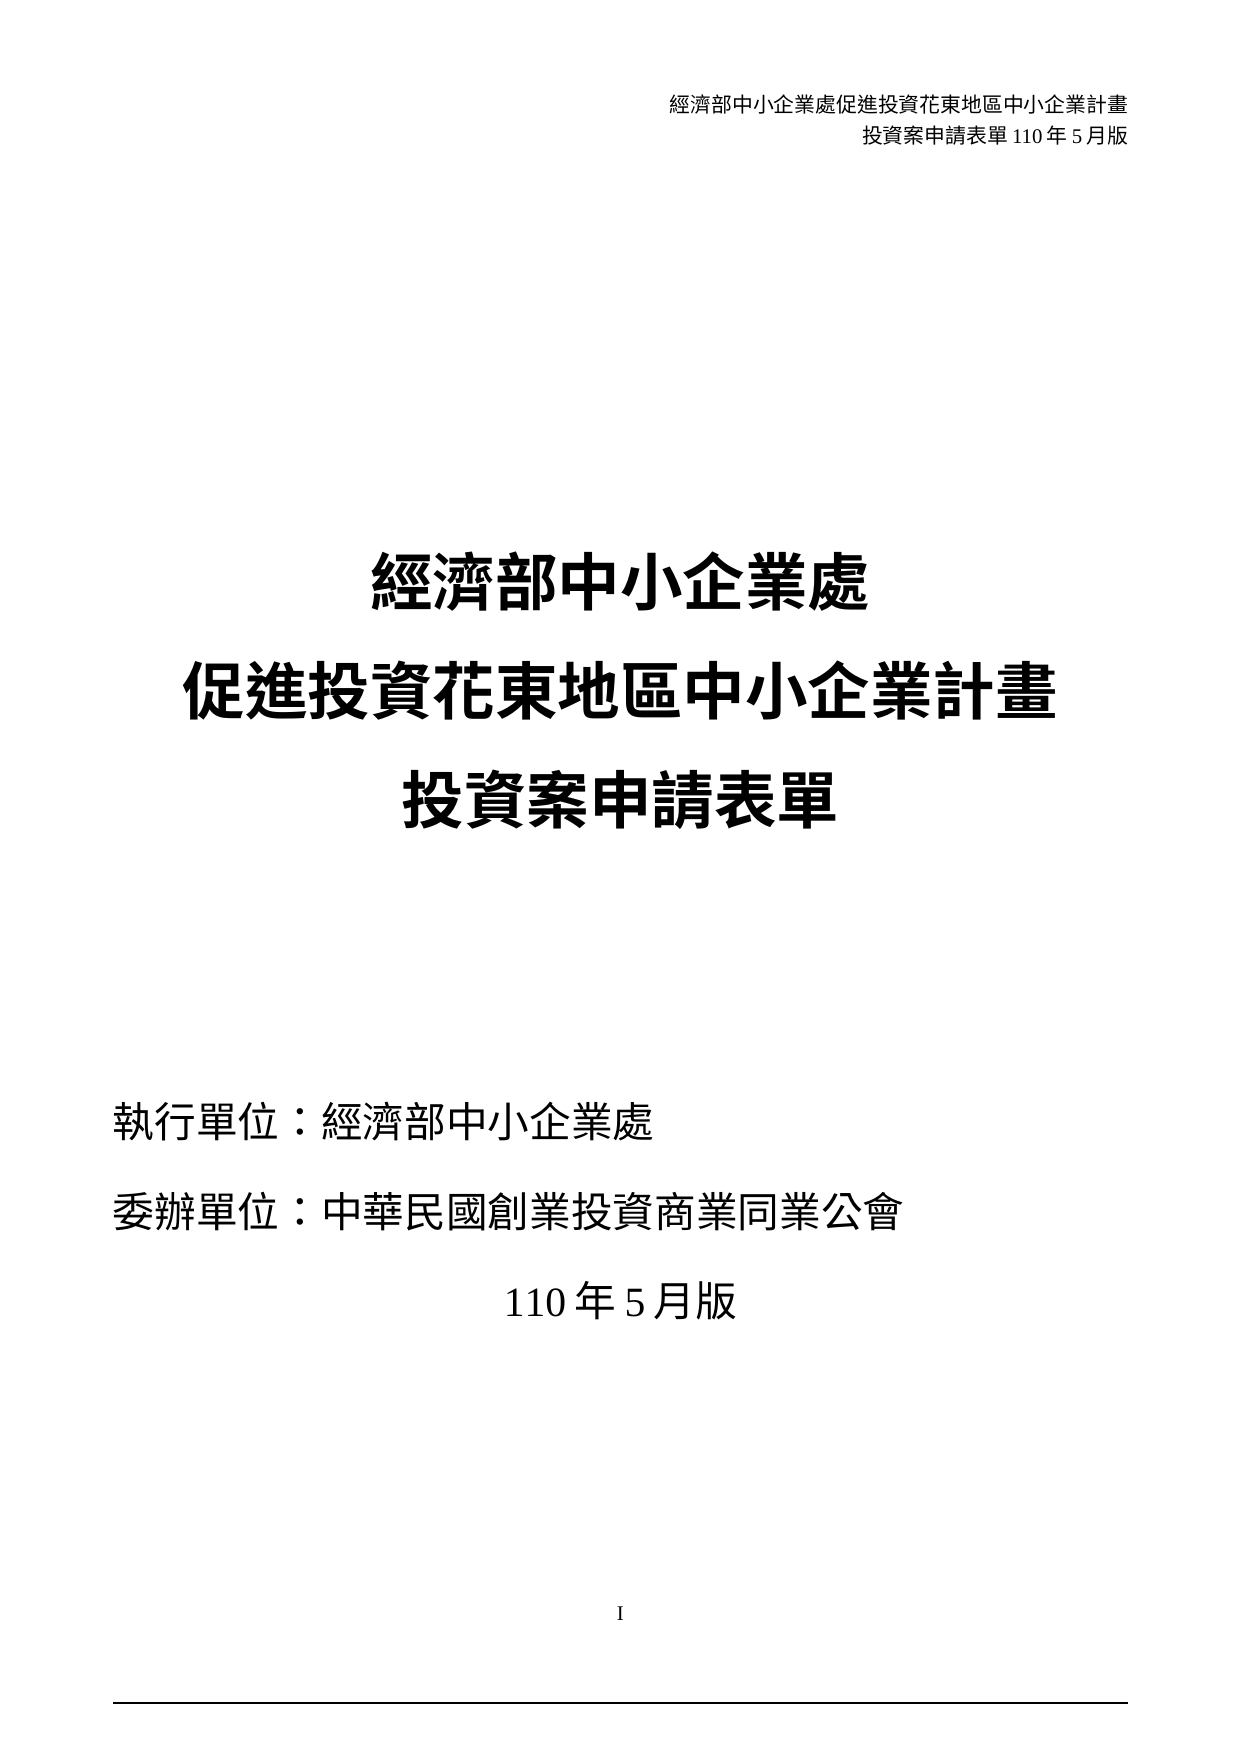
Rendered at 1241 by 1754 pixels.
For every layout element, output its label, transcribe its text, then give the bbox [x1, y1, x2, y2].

text 執行單位：經濟部中小企業處 [112, 1089, 1128, 1150]
text 促進投資花東地區中小企業計畫 [112, 642, 1128, 732]
text 投資案申請表單 [112, 751, 1128, 842]
text 經濟部中小企業處 [112, 532, 1128, 623]
text 委辦單位：中華民國創業投資商業同業公會 [112, 1179, 1128, 1239]
subtitle 110年5月版 [112, 1268, 1128, 1329]
